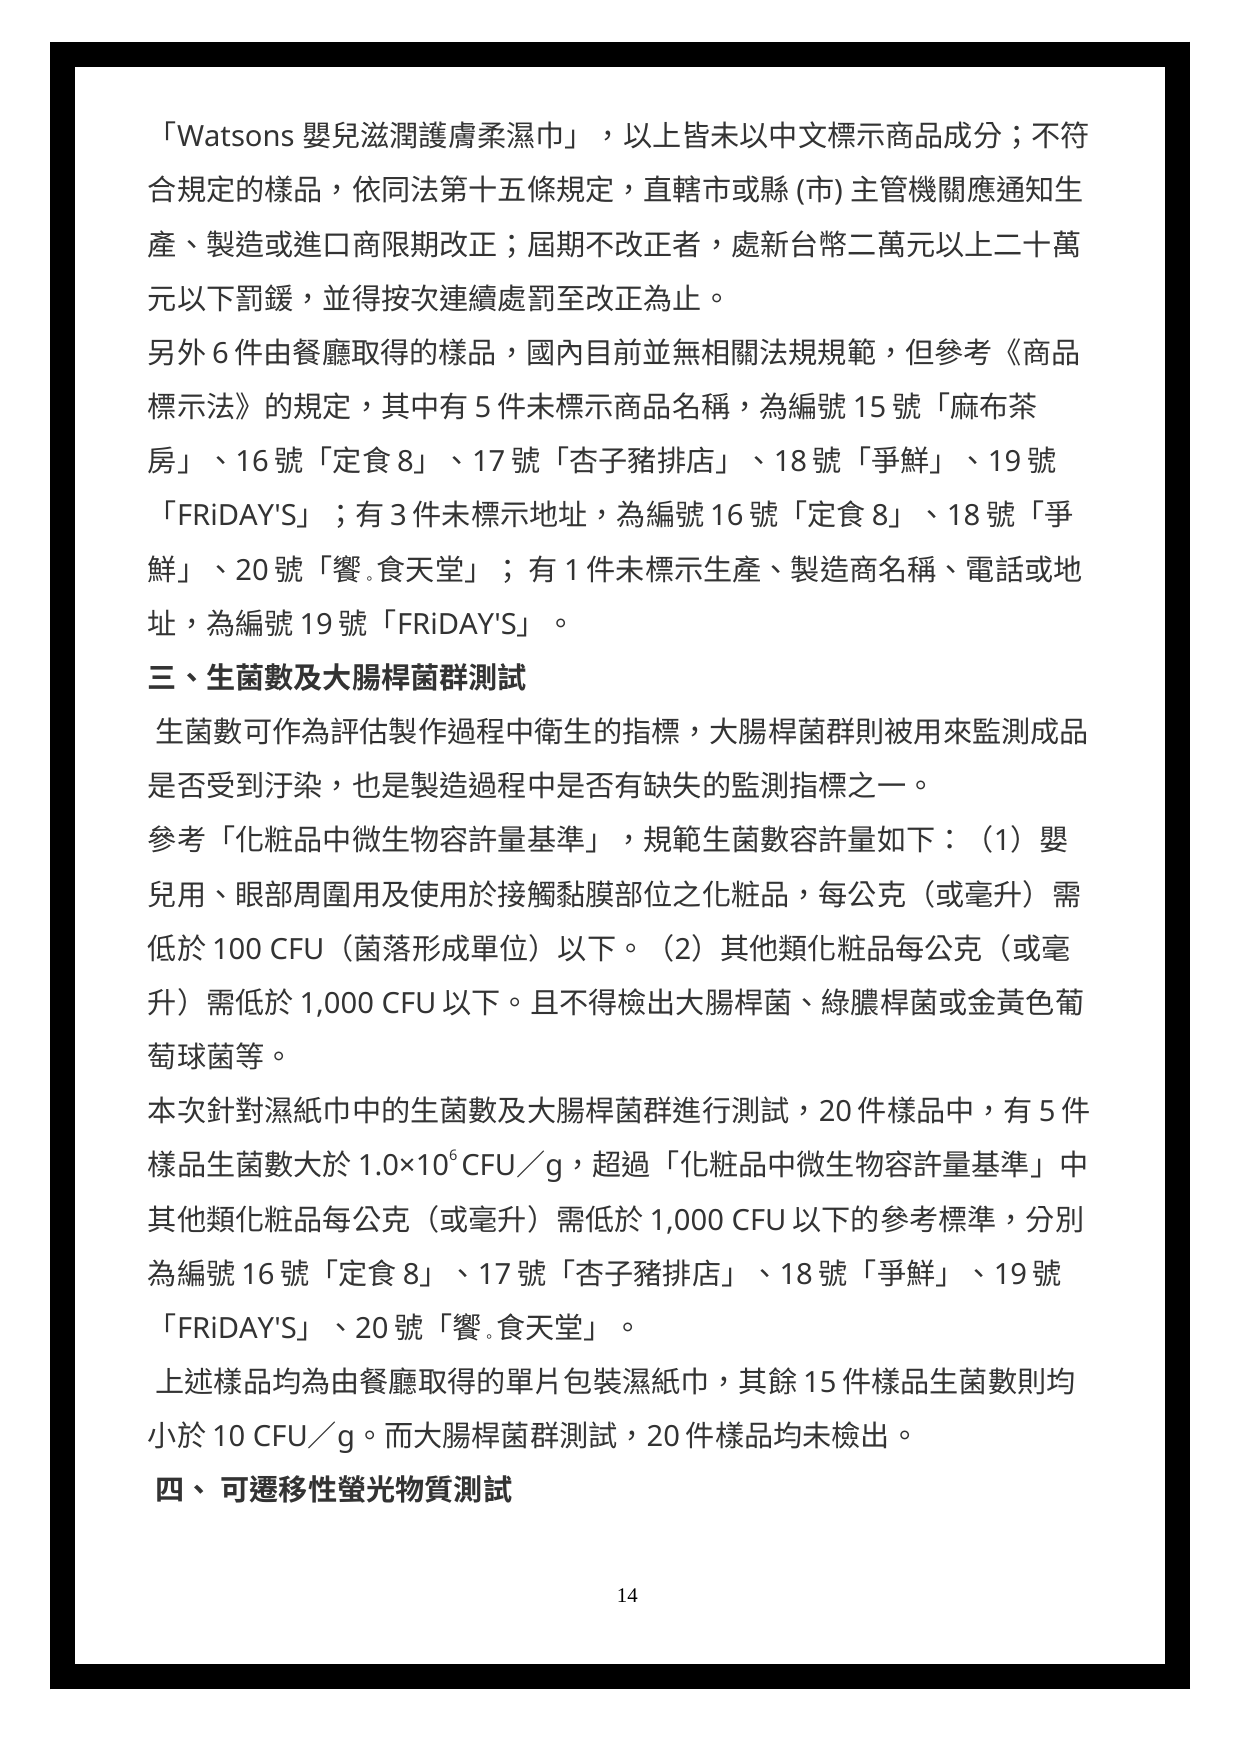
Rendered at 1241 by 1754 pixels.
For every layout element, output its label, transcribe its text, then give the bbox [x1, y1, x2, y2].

text 四、 可遷移性螢光物質測試 [148, 1457, 1092, 1512]
text 三、生菌數及大腸桿菌群測試 [148, 645, 1092, 699]
text 本次針對濕紙巾中的生菌數及大腸桿菌群進行測試，20件樣品中，有5件樣品生菌數大於1.0×106 CFU／g，超過「化粧品中微生物容許量基準」中其他類化粧品每公克（或毫升）需低於1,000 CFU以下的參考標準，分別為編號16號「定食8」、17號「杏子豬排店」、18號「爭鮮」、19號「FRiDAY'S」、20號「饗。食天堂」。 [148, 1078, 1092, 1349]
text 參考「化粧品中微生物容許量基準」，規範生菌數容許量如下：（1）嬰兒用、眼部周圍用及使用於接觸黏膜部位之化粧品，每公克（或毫升）需低於100 CFU（菌落形成單位）以下。（2）其他類化粧品每公克（或毫升）需低於1,000 CFU以下。且不得檢出大腸桿菌、綠膿桿菌或金黃色葡萄球菌等。 [148, 807, 1092, 1078]
text 另外6件由餐廳取得的樣品，國內目前並無相關法規規範，但參考《商品標示法》的規定，其中有5件未標示商品名稱，為編號15號「麻布茶房」、16號「定食8」、17號「杏子豬排店」、18號「爭鮮」、19號「FRiDAY'S」；有3件未標示地址，為編號16號「定食8」、18號「爭鮮」、20號「饗。食天堂」； 有1件未標示生產、製造商名稱、電話或地址，為編號19號「FRiDAY'S」。 [148, 320, 1092, 645]
text 上述樣品均為由餐廳取得的單片包裝濕紙巾，其餘15件樣品生菌數則均小於10 CFU／g。而大腸桿菌群測試，20件樣品均未檢出。 [148, 1349, 1092, 1457]
text 「Watsons 嬰兒滋潤護膚柔濕巾」，以上皆未以中文標示商品成分；不符合規定的樣品，依同法第十五條規定，直轄市或縣 (市) 主管機關應通知生產、製造或進口商限期改正；屆期不改正者，處新台幣二萬元以上二十萬元以下罰鍰，並得按次連續處罰至改正為止。 [148, 103, 1092, 320]
text 生菌數可作為評估製作過程中衛生的指標，大腸桿菌群則被用來監測成品是否受到汙染，也是製造過程中是否有缺失的監測指標之一。 [148, 699, 1092, 807]
